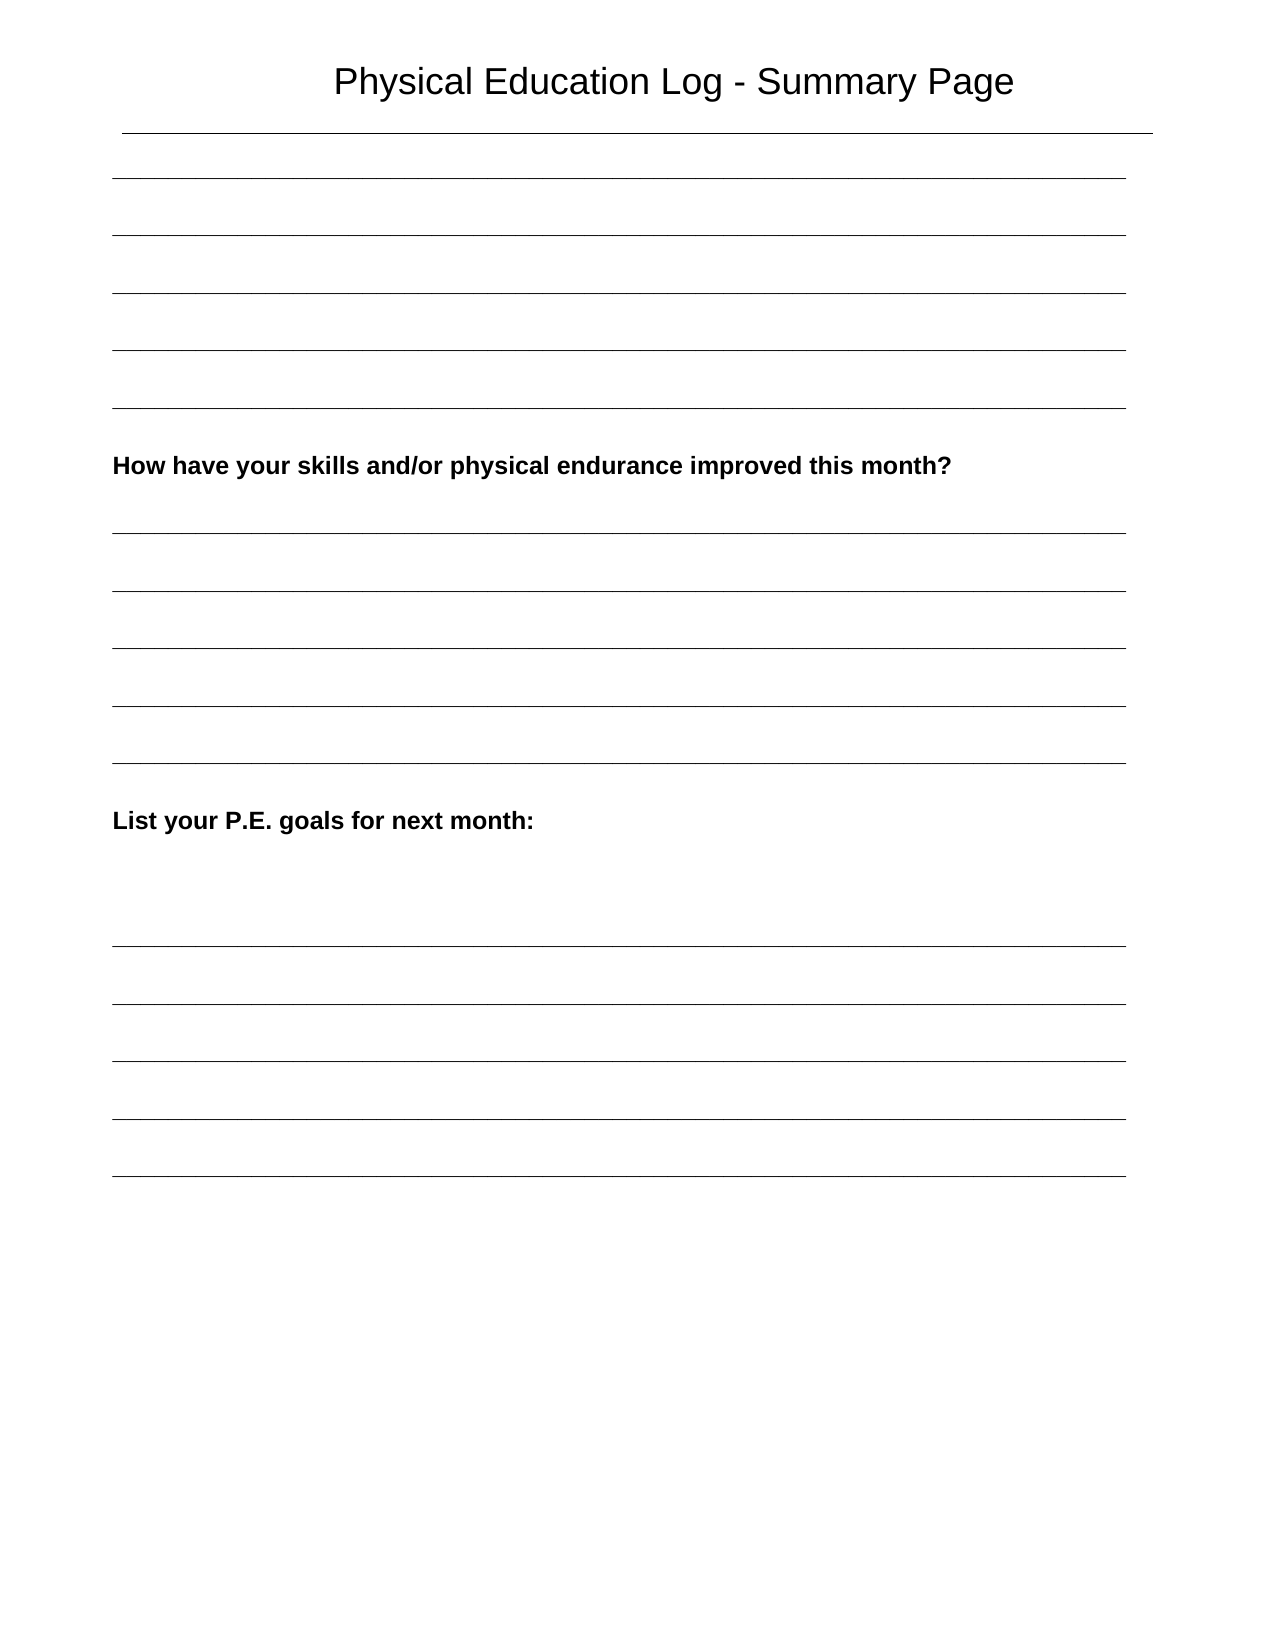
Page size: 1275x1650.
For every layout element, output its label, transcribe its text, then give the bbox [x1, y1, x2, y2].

text _________________________________________________________________________ [112, 1093, 1162, 1122]
text _________________________________________________________________________ [112, 325, 1162, 354]
text _________________________________________________________________________ [112, 978, 1162, 1007]
text _________________________________________________________________________ [112, 508, 1162, 537]
text _________________________________________________________________________ [112, 210, 1162, 239]
text _________________________________________________________________________ [112, 383, 1162, 411]
text _________________________________________________________________________ [112, 921, 1162, 950]
text _________________________________________________________________________ [112, 566, 1162, 594]
text List your P.E. goals for next month: [112, 806, 1162, 835]
text _________________________________________________________________________ [112, 738, 1162, 767]
text _________________________________________________________________________ [112, 681, 1162, 709]
text How have your skills and/or physical endurance improved this month? [112, 451, 1162, 479]
text _________________________________________________________________________ [112, 1036, 1162, 1065]
text _________________________________________________________________________ [112, 1151, 1162, 1180]
text _________________________________________________________________________ [112, 623, 1162, 652]
text _________________________________________________________________________ [112, 268, 1162, 296]
text _________________________________________________________________________ [112, 153, 1162, 181]
